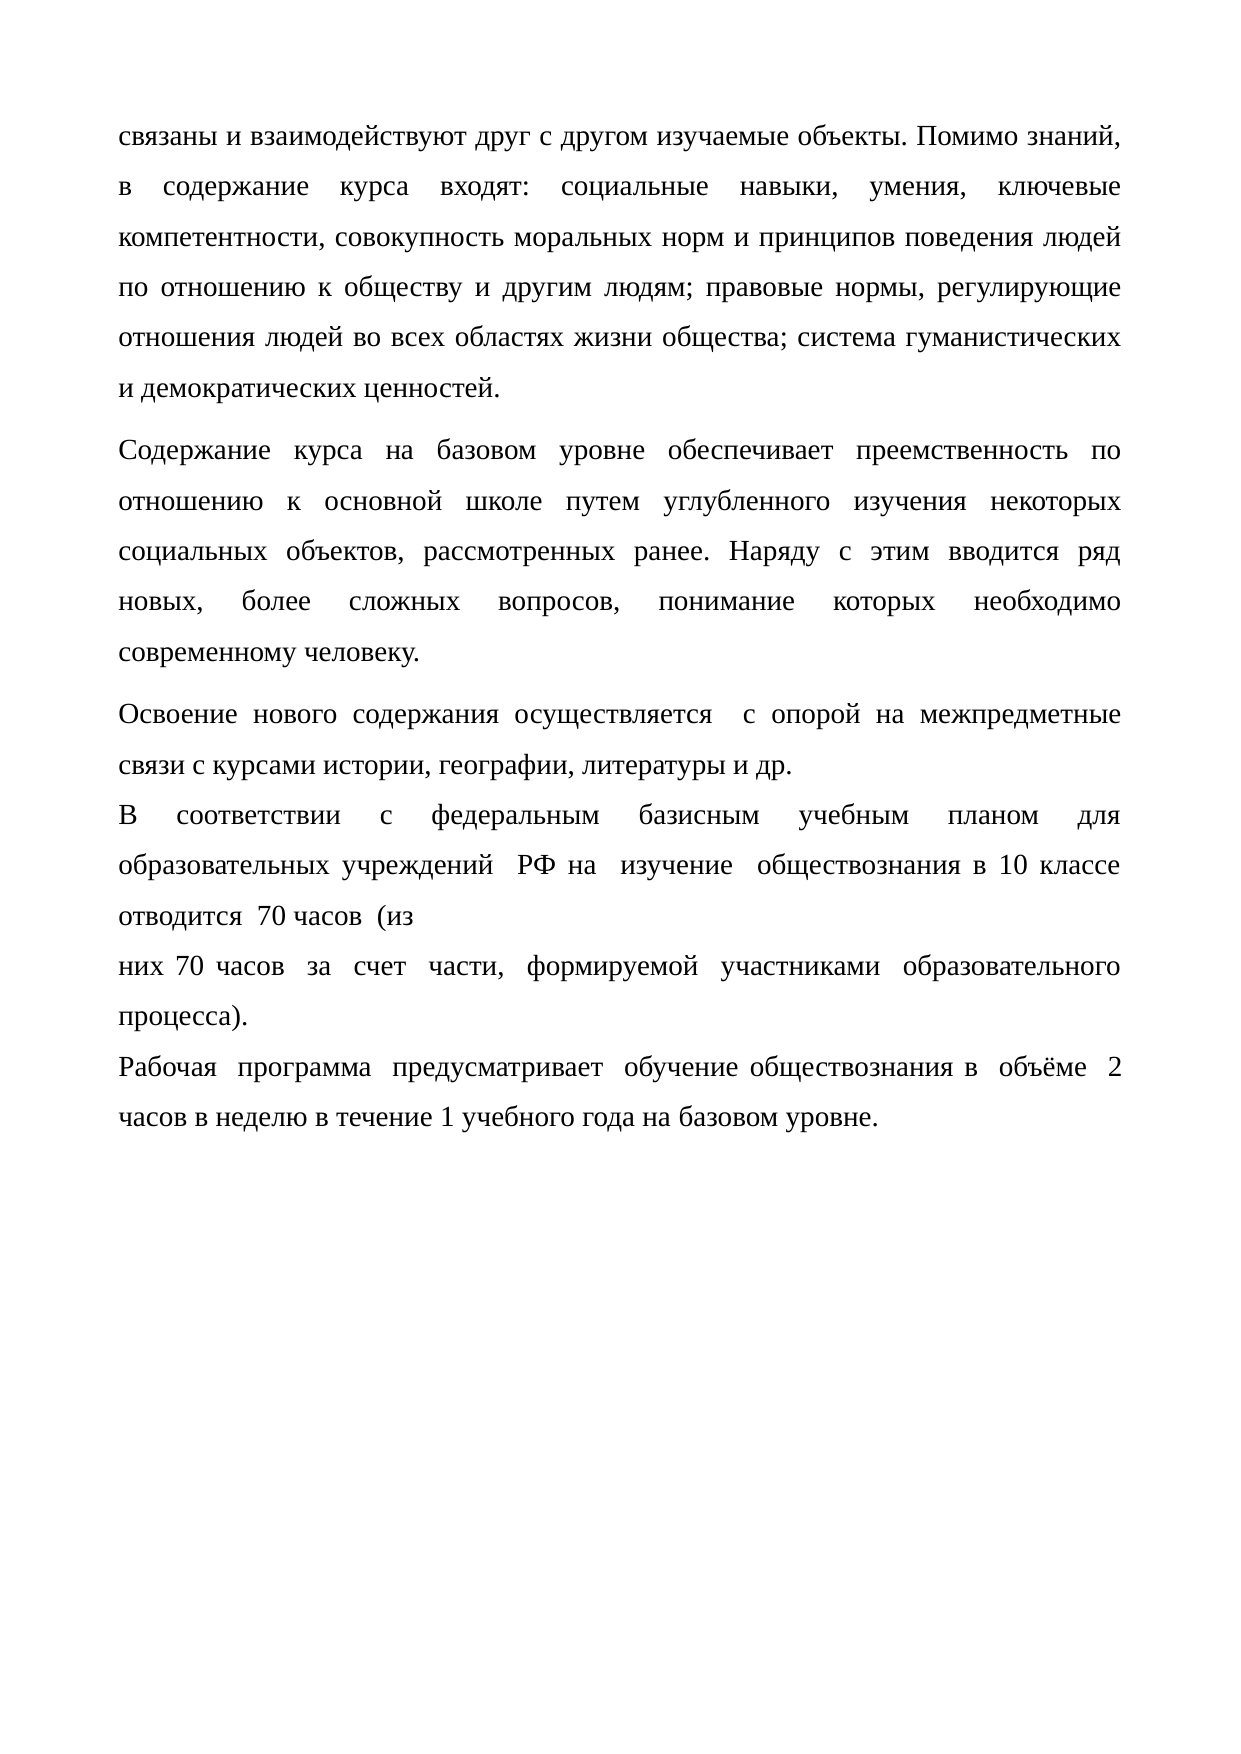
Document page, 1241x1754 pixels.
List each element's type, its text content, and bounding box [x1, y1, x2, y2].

text Содержание курса на базовом уровне обеспечивает преемственность по отношению к основной школе путем углубленного изучения некоторых социальных объектов, рассмотренных ранее. Наряду с этим вводится ряд новых, более сложных вопросов, понимание которых необходимо современному человеку. [118, 432, 1122, 667]
text них 70 часов за счет части, формируемой участниками образовательного процесса). [118, 948, 1122, 1032]
text Освоение нового содержания осуществляется с опорой на межпредметные связи с курсами истории, географии, литературы и др. [118, 697, 1122, 780]
text В соответствии с федеральным базисным учебным планом для образовательных учреждений РФ на изучение обществознания в 10 классе отводится 70 часов (из [118, 797, 1122, 931]
text Рабочая программа предусматривает обучение обществознания в объёме 2 часов в неделю в течение 1 учебного года на базовом уровне. [118, 1049, 1122, 1133]
text связаны и взаимодействуют друг с другом изучаемые объекты. Помимо знаний, в содержание курса входят: социальные навыки, умения, ключевые компетентности, совокупность моральных норм и принципов поведения людей по отношению к обществу и другим людям; правовые нормы, регулирующие отношения людей во всех областях жизни общества; система гуманистических и демократических ценностей. [118, 118, 1122, 403]
